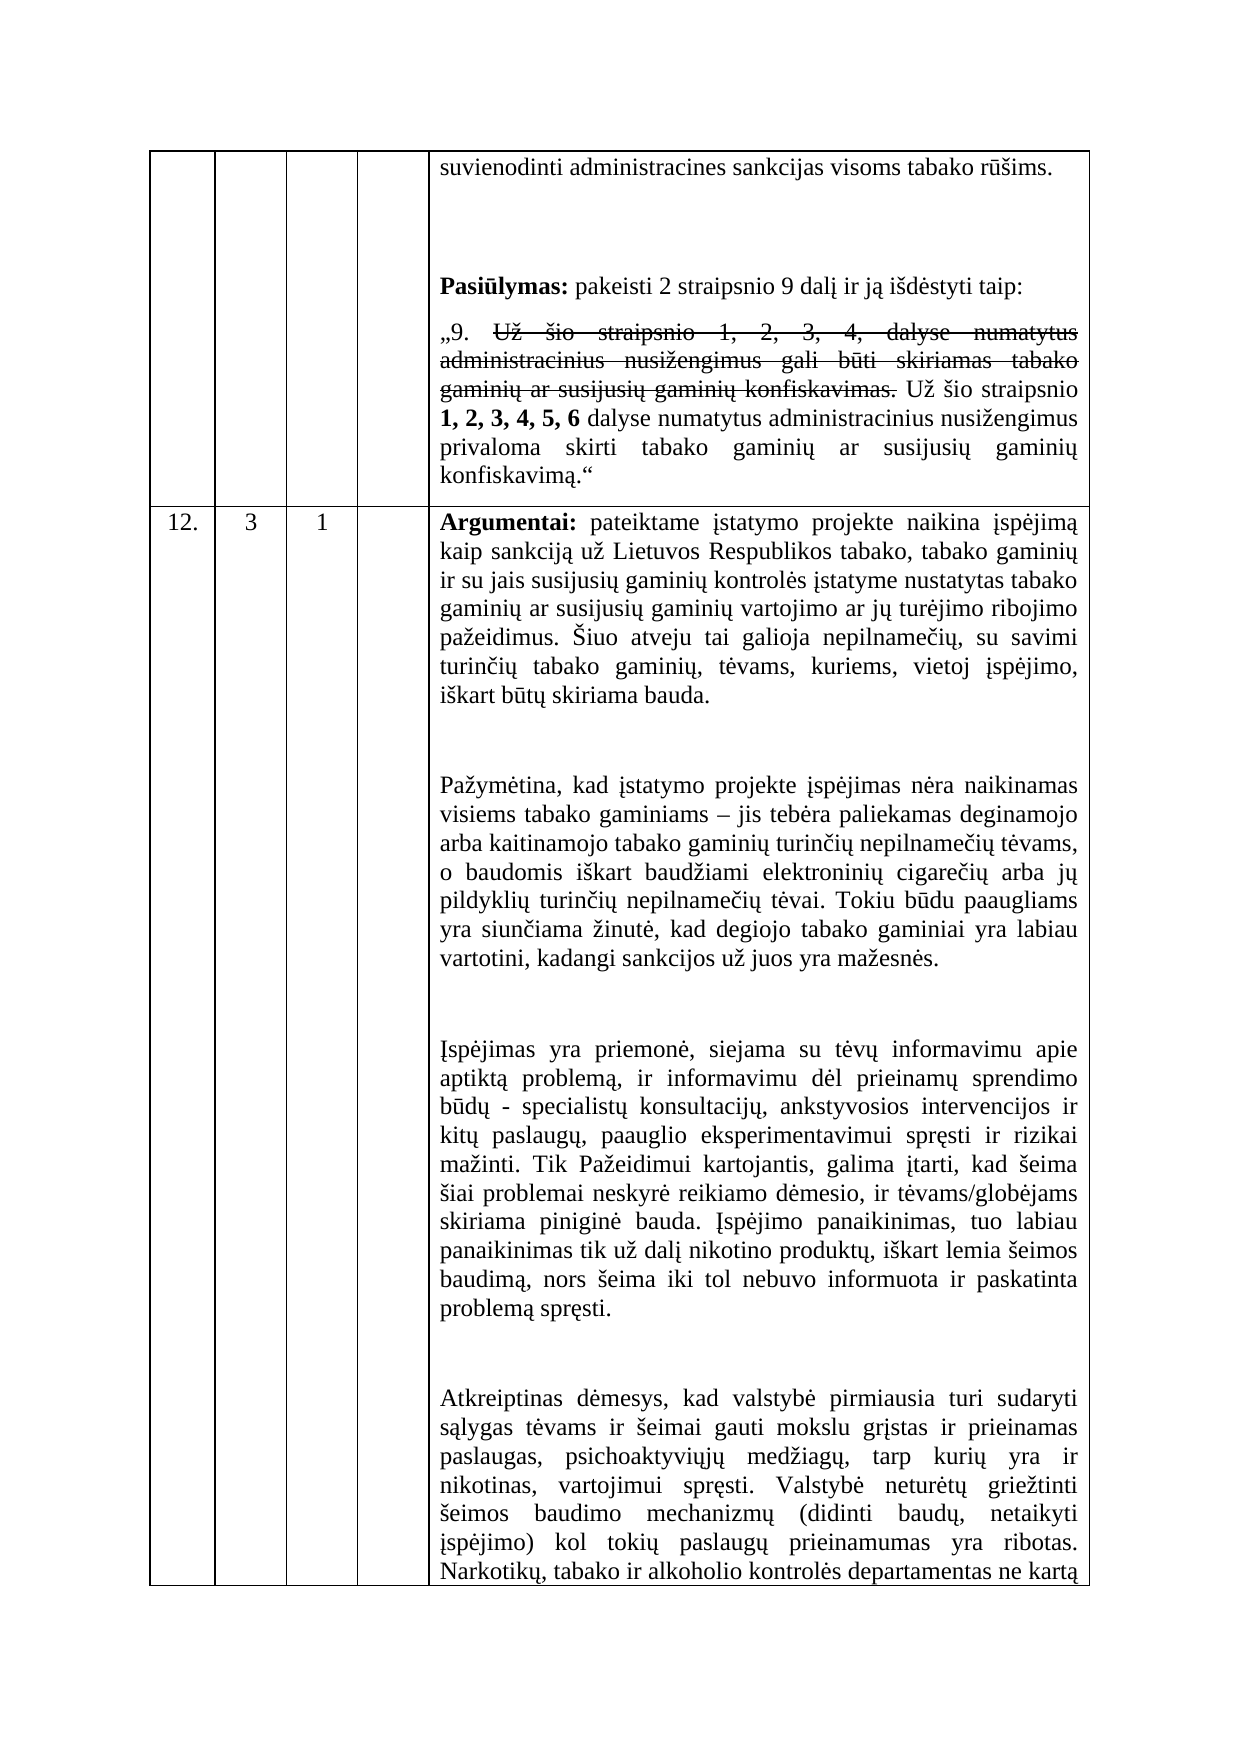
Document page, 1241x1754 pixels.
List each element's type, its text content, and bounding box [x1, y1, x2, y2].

table_cell Argumentai: pateiktame įstatymo projekte naikina įspėjimą kaip sankciją už Lietuvos Respublikos tabako, tabako gaminių ir su jais susijusių gaminių kontrolės įstatyme nustatytas tabako gaminių ar susijusių gaminių vartojimo ar jų turėjimo ribojimo pažeidimus. Šiuo atveju tai galioja nepilnamečių, su savimi turinčių tabako gaminių, tėvams, kuriems, vietoj įspėjimo, iškart būtų skiriama bauda. Pažymėtina, kad įstatymo projekte įspėjimas nėra naikinamas visiems tabako gaminiams – jis tebėra paliekamas deginamojo arba kaitinamojo tabako gaminių turinčių nepilnamečių tėvams, o baudomis iškart baudžiami elektroninių cigarečių arba jų pildyklių turinčių nepilnamečių tėvai. Tokiu būdu paaugliams yra siunčiama žinutė, kad degiojo tabako gaminiai yra labiau vartotini, kadangi sankcijos už juos yra mažesnės. Įspėjimas yra priemonė, siejama su tėvų informavimu apie aptiktą problemą, ir informavimu dėl prieinamų sprendimo būdų - specialistų konsultacijų, ankstyvosios intervencijos ir kitų paslaugų, paauglio eksperimentavimui spręsti ir rizikai mažinti. Tik Pažeidimui kartojantis, galima įtarti, kad šeima šiai problemai neskyrė reikiamo dėmesio, ir tėvams/globėjams skiriama piniginė bauda. Įspėjimo panaikinimas, tuo labiau panaikinimas tik už dalį nikotino produktų, iškart lemia šeimos baudimą, nors šeima iki tol nebuvo informuota ir paskatinta problemą spręsti. Atkreiptinas dėmesys, kad valstybė pirmiausia turi sudaryti sąlygas tėvams ir šeimai gauti mokslu grįstas ir prieinamas paslaugas, psichoaktyviųjų medžiagų, tarp kurių yra ir nikotinas, vartojimui spręsti. Valstybė neturėtų griežtinti šeimos baudimo mechanizmų (didinti baudų, netaikyti įspėjimo) kol tokių paslaugų prieinamumas yra ribotas. Narkotikų, tabako ir alkoholio kontrolės departamentas ne kartą [430, 507, 1089, 1585]
table_cell [358, 152, 428, 506]
table_cell suvienodinti administracines sankcijas visoms tabako rūšims. Pasiūlymas: pakeisti 2 straipsnio 9 dalį ir ją išdėstyti taip: „9. Už šio straipsnio 1, 2, 3, 4, dalyse numatytus administracinius nusižengimus gali būti skiriamas tabako gaminių ar susijusių gaminių konfiskavimas. Už šio straipsnio 1, 2, 3, 4, 5, 6 dalyse numatytus administracinius nusižengimus privaloma skirti tabako gaminių ar susijusių gaminių konfiskavimą.“ [430, 152, 1089, 506]
table_cell [151, 152, 214, 506]
table_cell 3 [216, 507, 286, 1585]
table_cell [358, 507, 428, 1585]
table_cell [287, 152, 357, 506]
table_cell 12. [151, 507, 214, 1585]
table_cell 1 [287, 507, 357, 1585]
table_cell [216, 152, 286, 506]
